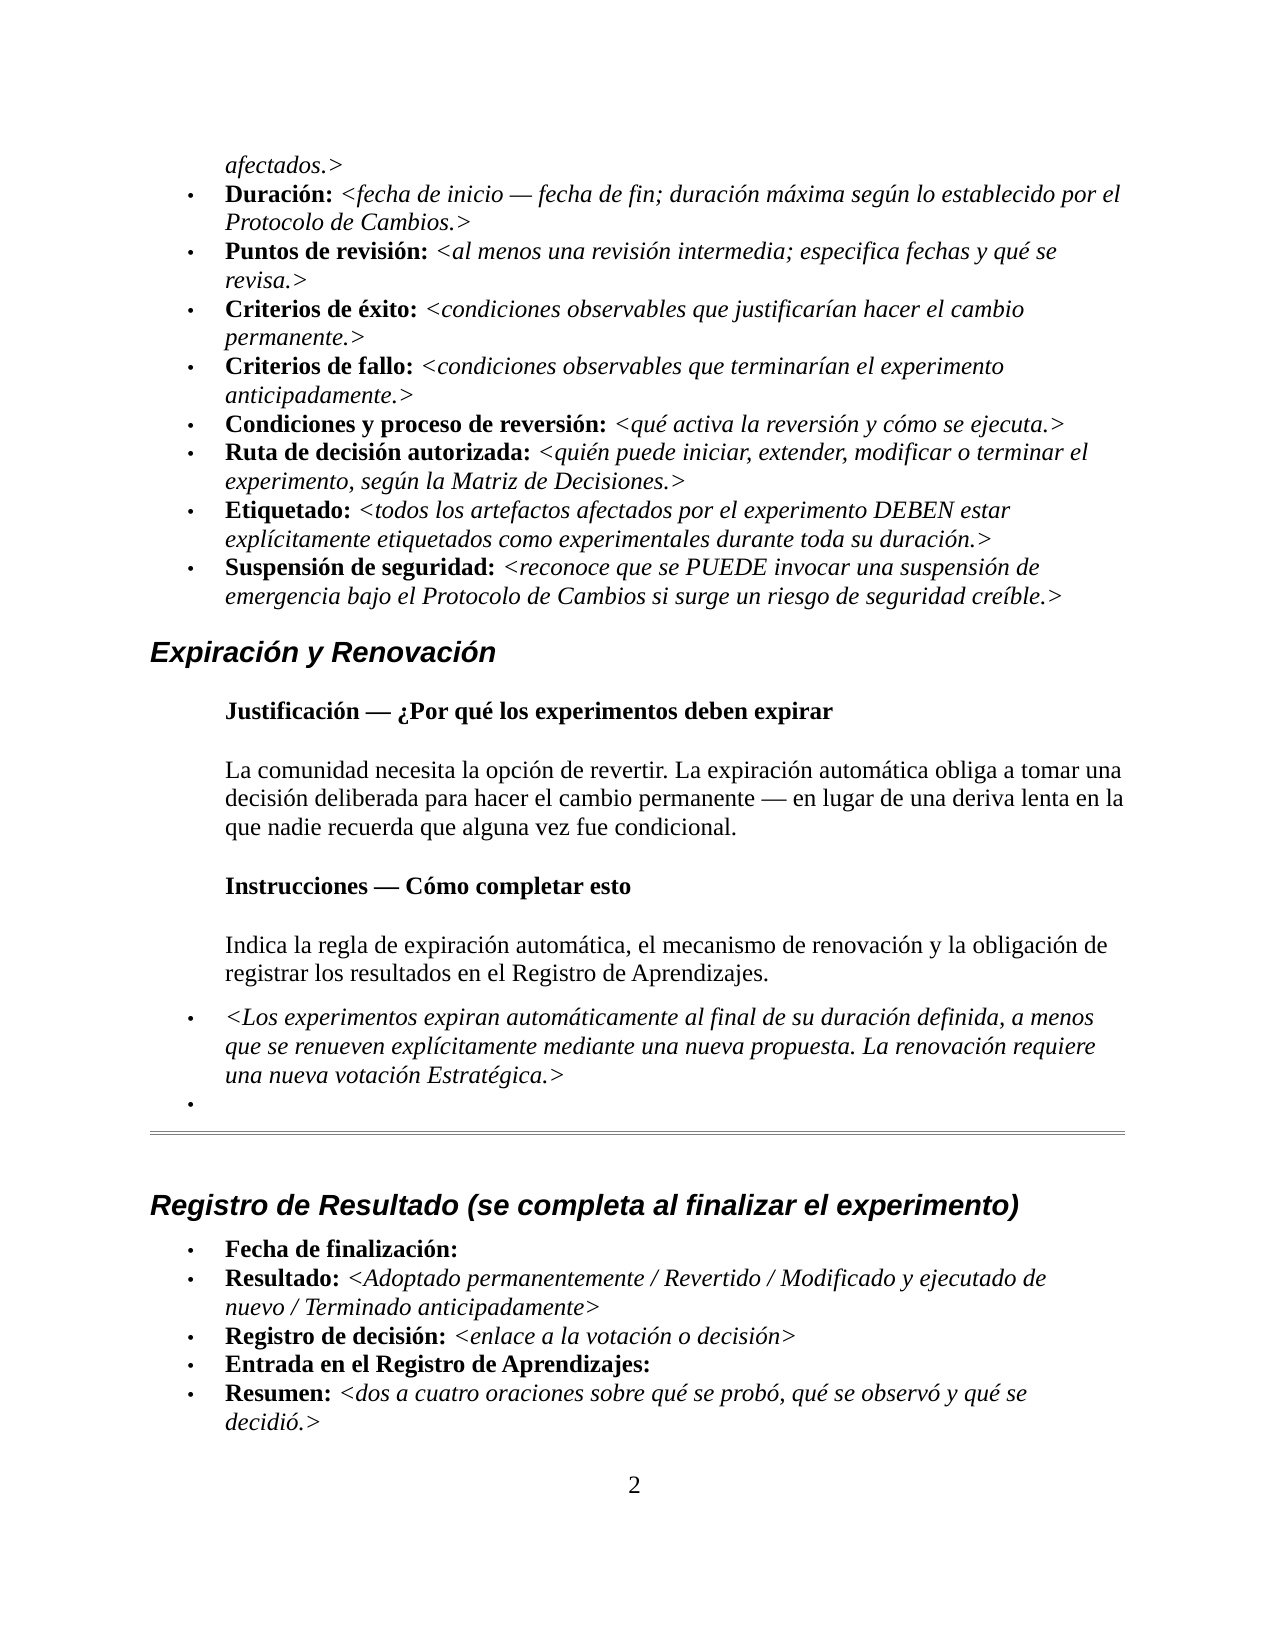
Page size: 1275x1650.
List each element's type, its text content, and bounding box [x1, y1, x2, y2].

text Justificación — ¿Por qué los experimentos deben expirar [225, 696, 1125, 725]
list Ruta de decisión autorizada: <quién puede iniciar, extender, modificar o terminar el experimento, según la Matriz de Decisiones.> [187, 437, 1125, 495]
list Puntos de revisión: <al menos una revisión intermedia; especifica fechas y qué se revisa.> [187, 236, 1125, 294]
list Criterios de fallo: <condiciones observables que terminarían el experimento anticipadamente.> [187, 351, 1125, 409]
subtitle Expiración y Renovación [150, 635, 1125, 668]
list Registro de decisión: <enlace a la votación o decisión> [187, 1321, 1125, 1349]
list Criterios de éxito: <condiciones observables que justificarían hacer el cambio permanente.> [187, 294, 1125, 351]
list <Los experimentos expiran automáticamente al final de su duración definida, a menos que se renueven explícitamente mediante una nueva propuesta. La renovación requiere una nueva votación Estratégica.> [187, 1002, 1125, 1088]
text Indica la regla de expiración automática, el mecanismo de renovación y la obligación de registrar los resultados en el Registro de Aprendizajes. [225, 930, 1125, 987]
list Resumen: <dos a cuatro oraciones sobre qué se probó, qué se observó y qué se decidió.> [187, 1378, 1125, 1436]
list Condiciones y proceso de reversión: <qué activa la reversión y cómo se ejecuta.> [187, 409, 1125, 437]
text La comunidad necesita la opción de revertir. La expiración automática obliga a tomar una decisión deliberada para hacer el cambio permanente — en lugar de una deriva lenta en la que nadie recuerda que alguna vez fue condicional. [225, 755, 1125, 841]
list Suspensión de seguridad: <reconoce que se PUEDE invocar una suspensión de emergencia bajo el Protocolo de Cambios si surge un riesgo de seguridad creíble.> [187, 552, 1125, 610]
subtitle Registro de Resultado (se completa al finalizar el experimento) [150, 1188, 1125, 1222]
list Resultado: <Adoptado permanentemente / Revertido / Modificado y ejecutado de nuevo / Terminado anticipadamente> [187, 1263, 1125, 1321]
list Fecha de finalización: [187, 1234, 1125, 1263]
list Entrada en el Registro de Aprendizajes: [187, 1349, 1125, 1378]
text Instrucciones — Cómo completar esto [225, 871, 1125, 900]
list Duración: <fecha de inicio — fecha de fin; duración máxima según lo establecido por el Protocolo de Cambios.> [187, 179, 1125, 236]
list Etiquetado: <todos los artefactos afectados por el experimento DEBEN estar explícitamente etiquetados como experimentales durante toda su duración.> [187, 495, 1125, 552]
list afectados.> [187, 150, 1125, 179]
